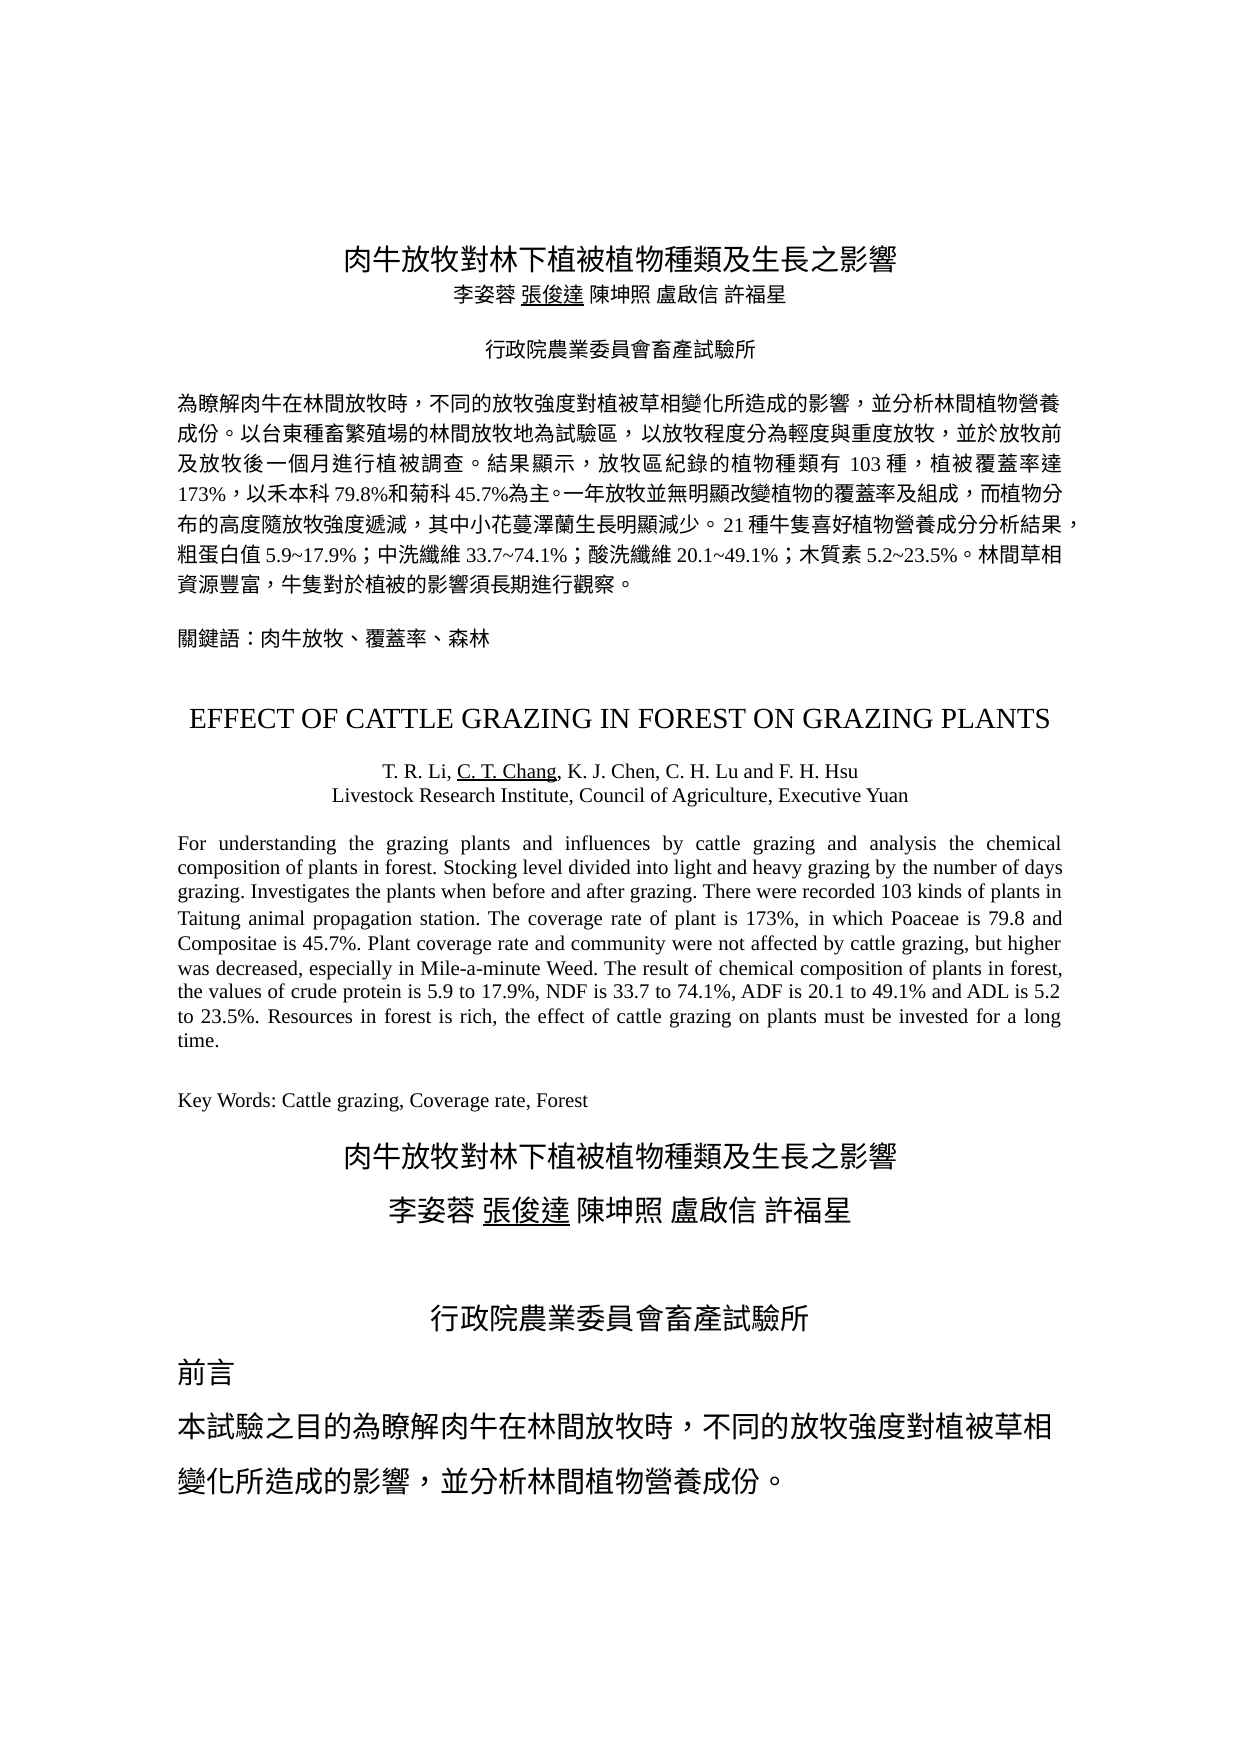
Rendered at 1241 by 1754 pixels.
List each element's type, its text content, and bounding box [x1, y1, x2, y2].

text 前言 [177, 1340, 1063, 1394]
text 關鍵語：肉牛放牧、覆蓋率、森林 [177, 623, 1063, 653]
text 行政院農業委員會畜產試驗所 [177, 1286, 1063, 1340]
text T. R. Li, C. T. Chang, K. J. Chen, C. H. Lu and F. H. Hsu [177, 758, 1063, 783]
text 本試驗之目的為瞭解肉牛在林間放牧時，不同的放牧強度對植被草相變化所造成的影響，並分析林間植物營養成份。 [177, 1394, 1063, 1503]
text 肉牛放牧對林下植被植物種類及生長之影響 [177, 236, 1063, 278]
text Livestock Research Institute, Council of Agriculture, Executive Yuan [177, 783, 1063, 807]
text 李姿蓉 張俊達 陳坤照 盧啟信 許福星 [177, 278, 1063, 309]
text 肉牛放牧對林下植被植物種類及生長之影響 [177, 1124, 1063, 1178]
text Key Words: Cattle grazing, Coverage rate, Forest [177, 1088, 1063, 1112]
text 行政院農業委員會畜產試驗所 [177, 333, 1063, 363]
text 李姿蓉 張俊達 陳坤照 盧啟信 許福星 [177, 1178, 1063, 1232]
text EFFECT OF CATTLE GRAZING IN FOREST ON GRAZING PLANTS [177, 701, 1063, 734]
text 為瞭解肉牛在林間放牧時，不同的放牧強度對植被草相變化所造成的影響，並分析林間植物營養成份。以台東種畜繁殖場的林間放牧地為試驗區，以放牧程度分為輕度與重度放牧，並於放牧前及放牧後一個月進行植被調查。結果顯示，放牧區紀錄的植物種類有103種，植被覆蓋率達173%，以禾本科79.8%和菊科45.7%為主。一年放牧並無明顯改變植物的覆蓋率及組成，而植物分布的高度隨放牧強度遞減，其中小花蔓澤蘭生長明顯減少。21種牛隻喜好植物營養成分分析結果，粗蛋白值5.9~17.9%；中洗纖維33.7~74.1%；酸洗纖維20.1~49.1%；木質素5.2~23.5%。林間草相資源豐富，牛隻對於植被的影響須長期進行觀察。 [177, 387, 1063, 598]
text For understanding the grazing plants and influences by cattle grazing and analysis the chemical composition of plants in forest. Stocking level divided into light and heavy grazing by the number of days grazing. Investigates the plants when before and after grazing. There were recorded 103 kinds of plants in Taitung animal propagation station. The coverage rate of plant is 173%, in which Poaceae is 79.8 and Compositae is 45.7%. Plant coverage rate and community were not affected by cattle grazing, but higher was decreased, especially in Mile-a-minute Weed. The result of chemical composition of plants in forest, the values of crude protein is 5.9 to 17.9%, NDF is 33.7 to 74.1%, ADF is 20.1 to 49.1% and ADL is 5.2 to 23.5%. Resources in forest is rich, the effect of cattle grazing on plants must be invested for a long time. [177, 831, 1063, 1052]
